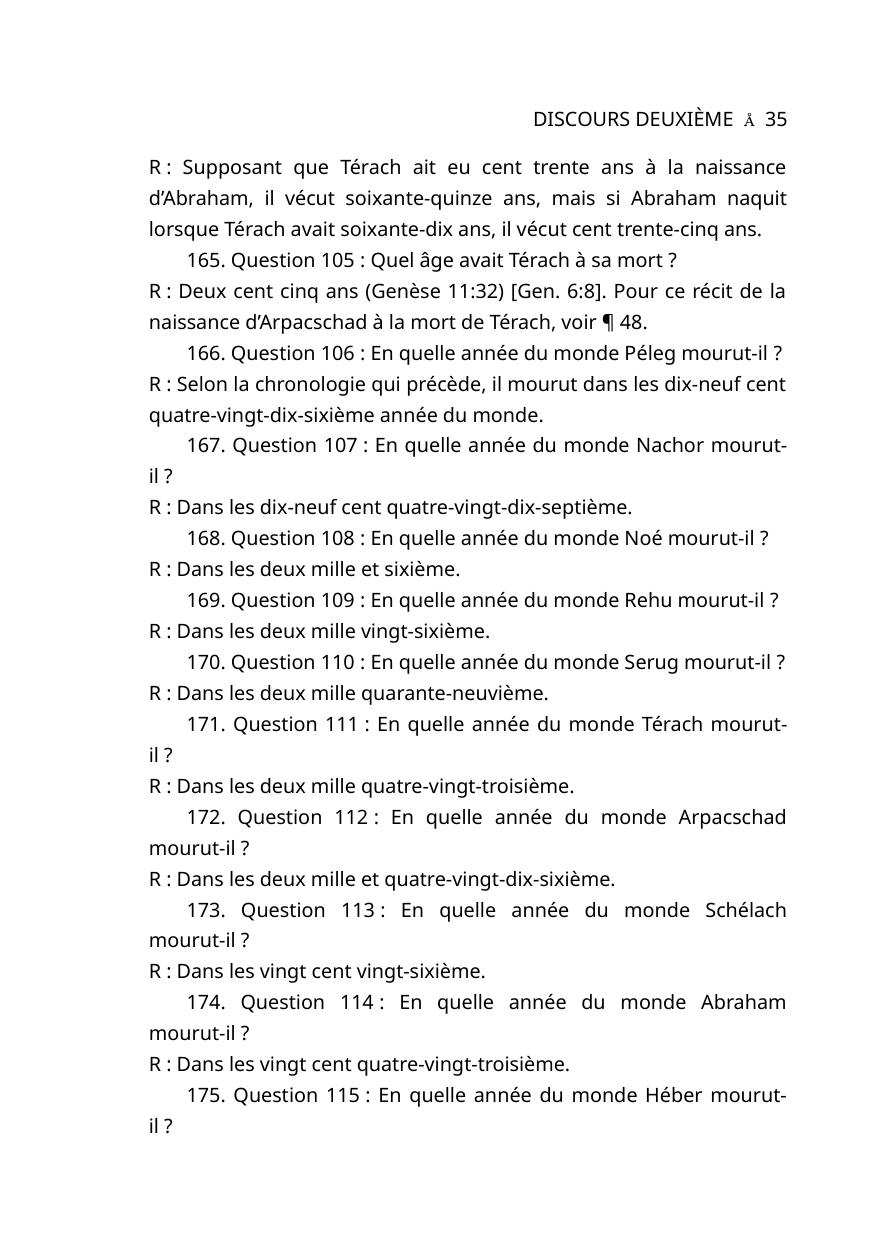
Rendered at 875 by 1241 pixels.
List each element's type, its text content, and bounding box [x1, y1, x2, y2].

text R : Dans les deux mille et quatre-vingt-dix-sixième. [149, 865, 787, 892]
text 166. Question 106 : En quelle année du monde Péleg mourut-il ? [149, 339, 787, 366]
text 174. Question 114 : En quelle année du monde Abraham mourut-il ? [149, 989, 787, 1047]
text 168. Question 108 : En quelle année du monde Noé mourut-il ? [149, 524, 787, 552]
text R : Dans les deux mille quarante-neuvième. [149, 679, 787, 706]
text R : Dans les vingt cent quatre-vingt-troisième. [149, 1051, 787, 1077]
text 170. Question 110 : En quelle année du monde Serug mourut-il ? [149, 648, 787, 675]
text 172. Question 112 : En quelle année du monde Arpacschad mourut-il ? [149, 803, 787, 861]
text 171. Question 111 : En quelle année du monde Térach mourut-il ? [149, 710, 787, 768]
text 169. Question 109 : En quelle année du monde Rehu mourut-il ? [149, 586, 787, 613]
text R : Dans les deux mille quatre-vingt-troisième. [149, 772, 787, 799]
text 173. Question 113 : En quelle année du monde Schélach mourut-il ? [149, 896, 787, 954]
text 175. Question 115 : En quelle année du monde Héber mourut-il ? [149, 1081, 787, 1139]
text R : Dans les deux mille vingt-sixième. [149, 617, 787, 644]
text R : Deux cent cinq ans (Genèse 11:32) [Gen. 6:8]. Pour ce récit de la naissance d’Arpacschad à la mort de Térach, voir ¶ 48. [149, 277, 787, 335]
text R : Dans les dix-neuf cent quatre-vingt-dix-septième. [149, 494, 787, 521]
text R : Dans les deux mille et sixième. [149, 556, 787, 582]
text 167. Question 107 : En quelle année du monde Nachor mourut-il ? [149, 432, 787, 490]
text 165. Question 105 : Quel âge avait Térach à sa mort ? [149, 246, 787, 273]
text R : Supposant que Térach ait eu cent trente ans à la naissance d’Abraham, il vécut soixante-quinze ans, mais si Abraham naquit lorsque Térach avait soixante-dix ans, il vécut cent trente-cinq ans. [149, 153, 787, 242]
text R : Dans les vingt cent vingt-sixième. [149, 958, 787, 985]
text R : Selon la chronologie qui précède, il mourut dans les dix-neuf cent quatre-vingt-dix-sixième année du monde. [149, 370, 787, 428]
